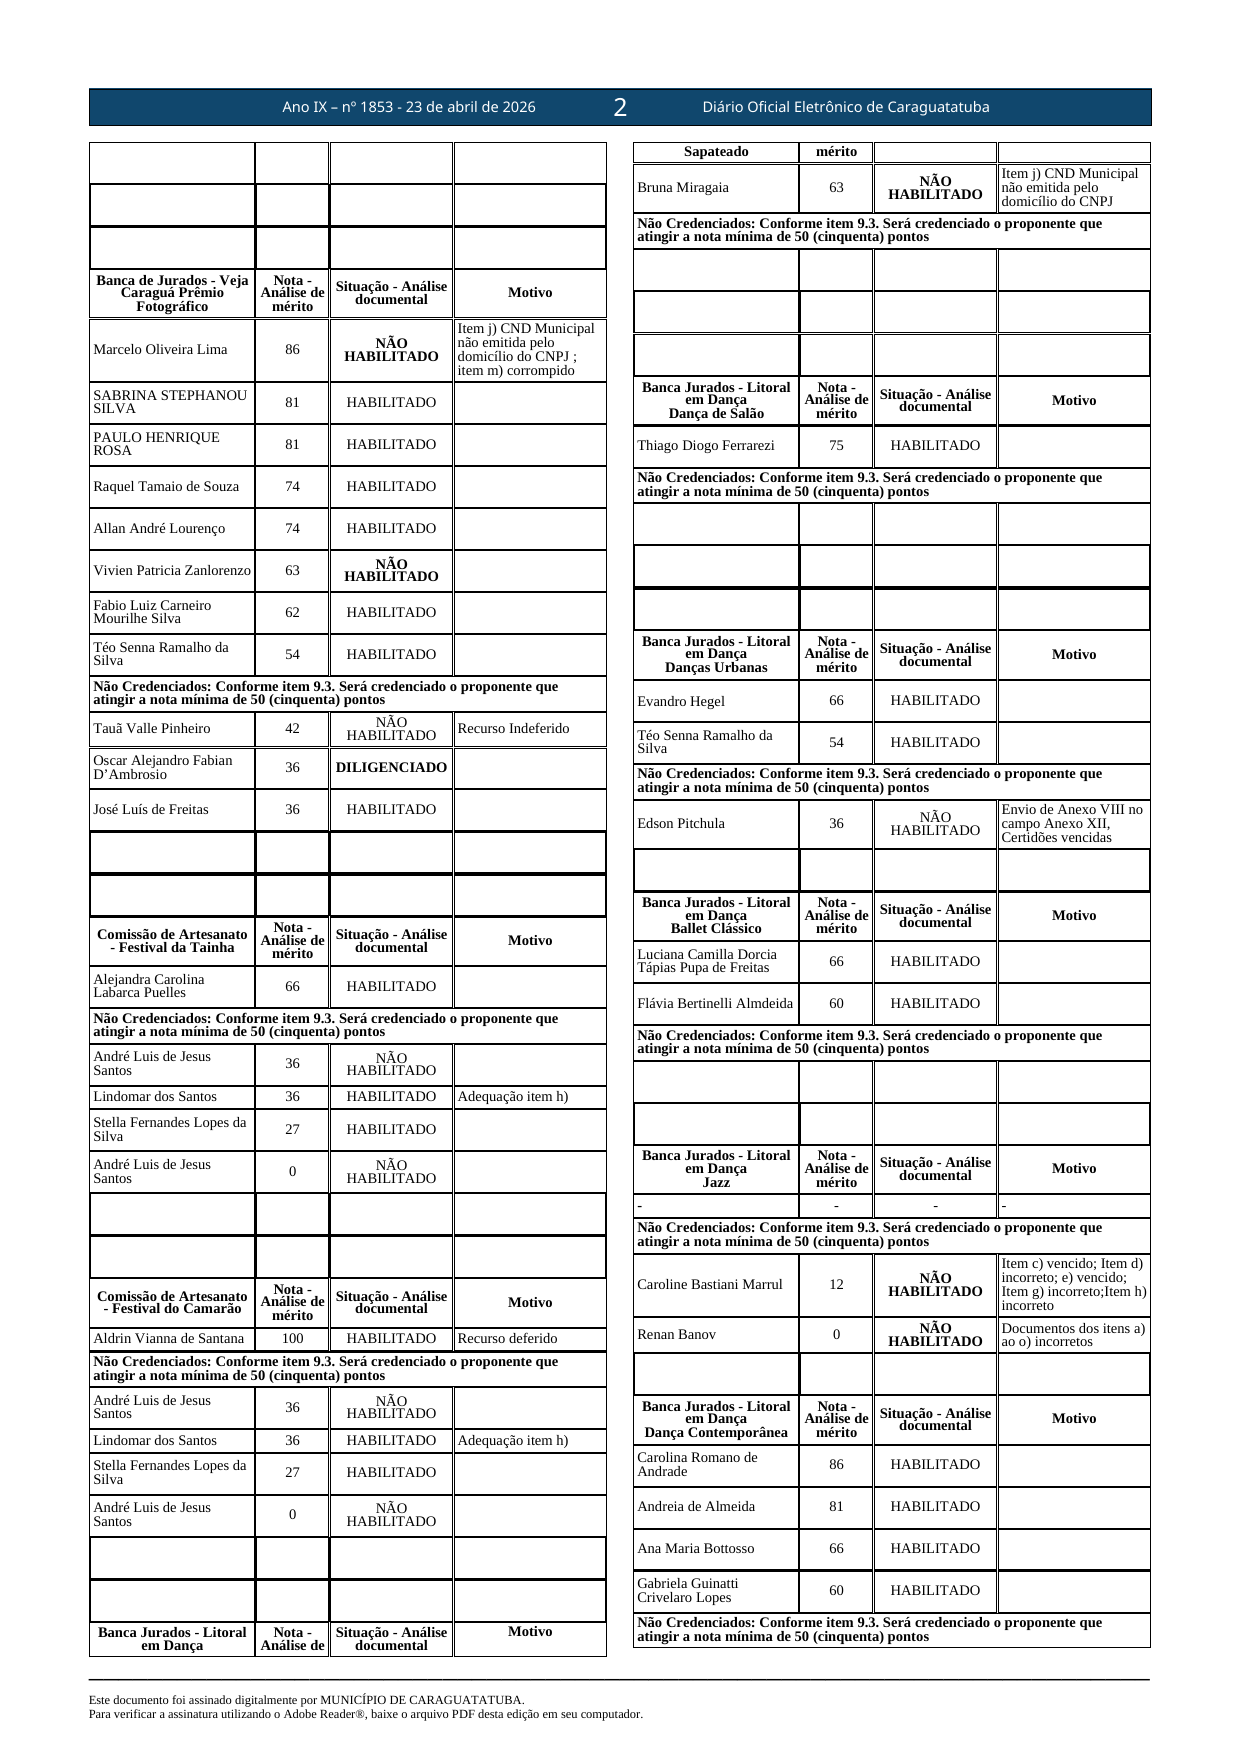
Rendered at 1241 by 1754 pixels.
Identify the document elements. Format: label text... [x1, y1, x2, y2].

table_cell Situação - Análise documental [331, 918, 452, 965]
table_cell HABILITADO [331, 1087, 452, 1108]
table_cell mérito [800, 143, 872, 162]
table_cell 36 [256, 749, 328, 788]
table_cell [999, 1572, 1150, 1612]
table_cell 36 [256, 1430, 328, 1452]
table_cell Motivo [999, 893, 1150, 940]
table_cell [635, 546, 798, 586]
table_cell [801, 335, 872, 375]
table_cell [455, 185, 605, 225]
table_cell [91, 833, 254, 872]
table_cell Motivo [455, 918, 606, 965]
table_cell [91, 1237, 254, 1277]
table_cell [999, 427, 1150, 467]
table_cell Banca Jurados - Litoral em Dança Dança Contemporânea [634, 1396, 798, 1444]
table_cell [455, 143, 606, 183]
table_cell Não Credenciados: Conforme item 9.3. Será credenciado o proponente que atingir a nota mínima de 50 (cinquenta) pontos [90, 1009, 606, 1043]
table_cell [999, 143, 1150, 162]
table_cell Banca Jurados - Litoral em Dança Ballet Clássico [634, 893, 798, 940]
table_cell NÃO HABILITADO [331, 1496, 452, 1536]
table_cell - [634, 1195, 798, 1217]
table_cell Item j) CND Municipal não emitida pelo domicílio do CNPJ [999, 165, 1150, 212]
table_cell HABILITADO [331, 383, 452, 423]
table_cell Banca Jurados - Litoral em Dança Danças Urbanas [634, 631, 798, 679]
table_cell Situação - Análise documental [331, 270, 452, 317]
table_cell HABILITADO [331, 467, 452, 507]
table_cell André Luis de Jesus Santos [90, 1045, 254, 1085]
table_cell Thiago Diogo Ferrarezi [634, 427, 798, 467]
table_cell Não Credenciados: Conforme item 9.3. Será credenciado o proponente que atingir a nota mínima de 50 (cinquenta) pontos [634, 214, 1150, 248]
table_cell 60 [800, 984, 872, 1024]
table_cell 74 [256, 509, 328, 549]
table_cell HABILITADO [875, 1572, 996, 1612]
table_cell Luciana Camilla Dorcia Tápias Pupa de Freitas [634, 942, 798, 982]
table_cell HABILITADO [331, 425, 452, 465]
table_cell 86 [800, 1446, 872, 1486]
table_cell [256, 143, 328, 183]
table_cell [455, 1237, 605, 1277]
table_cell [875, 546, 996, 586]
table_cell 86 [256, 320, 328, 381]
table_cell [455, 833, 605, 872]
table_cell 81 [800, 1488, 872, 1528]
table_cell - [999, 1195, 1150, 1217]
table_cell [331, 1237, 452, 1277]
table_cell José Luís de Freitas [90, 790, 254, 830]
table_cell [331, 228, 452, 268]
table_cell [635, 590, 798, 629]
table_cell [331, 143, 452, 183]
table_cell NÃO HABILITADO [875, 801, 996, 848]
table_cell [455, 790, 606, 830]
table_cell Nota - Análise de mérito [800, 1146, 872, 1193]
table_cell 74 [256, 467, 328, 507]
table_cell [800, 1062, 872, 1102]
table_cell 36 [256, 1388, 328, 1428]
table_cell NÃO HABILITADO [331, 713, 452, 746]
table_cell [90, 143, 254, 183]
table_cell [455, 551, 606, 591]
table_cell [91, 876, 254, 915]
table_cell Motivo [455, 270, 606, 317]
table_cell 42 [256, 713, 328, 746]
table_cell DILIGENCIADO [331, 749, 452, 788]
table_cell [331, 833, 452, 872]
table_cell [999, 723, 1150, 763]
table_cell HABILITADO [875, 723, 996, 763]
table_cell [455, 1496, 606, 1536]
table_cell Tauã Valle Pinheiro [90, 713, 254, 746]
table_cell Documentos dos itens a) ao o) incorretos [999, 1318, 1150, 1352]
table_cell Fabio Luiz Carneiro Mourilhe Silva [90, 593, 254, 633]
table_cell André Luis de Jesus Santos [90, 1152, 254, 1192]
table_cell [331, 876, 452, 915]
table_cell Alejandra Carolina Labarca Puelles [90, 967, 254, 1007]
table_cell Motivo [999, 631, 1150, 679]
table_cell [875, 590, 996, 629]
table_cell Motivo [455, 1623, 606, 1656]
table_cell [91, 1538, 254, 1578]
table_cell [635, 292, 798, 332]
table_cell Andreia de Almeida [634, 1488, 798, 1528]
table_cell Banca Jurados - Litoral em Dança [90, 1623, 254, 1656]
table_cell [257, 833, 328, 872]
table_cell Téo Senna Ramalho da Silva [90, 635, 254, 675]
table_cell [999, 292, 1149, 332]
table_cell [331, 185, 452, 225]
table_cell Banca de Jurados - Veja Caraguá Prêmio Fotográfico [90, 270, 254, 317]
table_cell HABILITADO [331, 1110, 452, 1150]
table_cell [455, 425, 606, 465]
table_cell NÃO HABILITADO [875, 1255, 996, 1316]
table_cell [635, 335, 798, 375]
table_cell NÃO HABILITADO [331, 1388, 452, 1428]
table_cell Edson Pitchula [634, 801, 798, 848]
table_cell - [875, 1195, 996, 1217]
table_cell Nota - Análise de mérito [256, 1279, 328, 1327]
table_cell [999, 1488, 1150, 1528]
table_cell [999, 590, 1149, 629]
table_cell [257, 1194, 328, 1234]
table_cell [455, 467, 606, 507]
table_cell Motivo [999, 377, 1150, 424]
table_cell [455, 1194, 605, 1234]
table_cell Não Credenciados: Conforme item 9.3. Será credenciado o proponente que atingir a nota mínima de 50 (cinquenta) pontos [634, 469, 1150, 502]
table_cell [875, 250, 996, 290]
table_cell Gabriela Guinatti Crivelaro Lopes [634, 1572, 798, 1612]
table_cell [635, 1104, 798, 1144]
table_cell André Luis de Jesus Santos [90, 1496, 254, 1536]
table_cell 36 [800, 801, 872, 848]
table_cell 27 [256, 1454, 328, 1494]
table_cell NÃO HABILITADO [331, 1045, 452, 1085]
table_cell Envio de Anexo VIII no campo Anexo XII, Certidões vencidas [999, 801, 1150, 848]
table_cell Bruna Miragaia [634, 165, 798, 212]
table_cell [455, 1538, 605, 1578]
table_cell Item c) vencido; Item d) incorreto; e) vencido; Item g) incorreto;Item h) incorreto [999, 1255, 1150, 1316]
table_cell [999, 984, 1150, 1024]
table_cell [999, 250, 1150, 290]
table_cell [634, 504, 798, 544]
table_cell HABILITADO [875, 681, 996, 721]
table_cell [875, 850, 996, 890]
table_cell [800, 250, 872, 290]
table_cell [455, 1152, 606, 1192]
table_cell Aldrin Vianna de Santana [90, 1329, 254, 1350]
table_cell Situação - Análise documental [331, 1279, 452, 1327]
table_cell Recurso Indeferido [455, 713, 606, 746]
table_cell Banca Jurados - Litoral em Dança Jazz [634, 1146, 798, 1193]
table_cell Comissão de Artesanato - Festival da Tainha [90, 918, 254, 965]
table_cell [91, 1194, 254, 1234]
table_cell [635, 850, 798, 890]
table_cell Comissão de Artesanato - Festival do Camarão [90, 1279, 254, 1327]
table_cell [801, 590, 872, 629]
table_cell 66 [800, 681, 872, 721]
table_cell [455, 1045, 606, 1085]
table_cell [875, 1104, 996, 1144]
table_cell [999, 942, 1150, 982]
table_cell Nota - Análise de [256, 1623, 328, 1656]
table_cell [455, 967, 606, 1007]
table_cell HABILITADO [875, 1446, 996, 1486]
table_cell 66 [800, 1530, 872, 1569]
table_cell Motivo [455, 1279, 606, 1327]
table_cell Sapateado [634, 143, 798, 162]
table_cell HABILITADO [875, 427, 996, 467]
table_cell HABILITADO [331, 967, 452, 1007]
table_cell [999, 1104, 1149, 1144]
table_cell NÃO HABILITADO [875, 165, 996, 212]
table_cell Não Credenciados: Conforme item 9.3. Será credenciado o proponente que atingir a nota mínima de 50 (cinquenta) pontos [90, 1353, 606, 1386]
table_cell [257, 1581, 328, 1621]
table_cell NÃO HABILITADO [331, 1152, 452, 1192]
table_cell [91, 228, 254, 268]
table_cell Situação - Análise documental [875, 1146, 996, 1193]
table_cell Raquel Tamaio de Souza [90, 467, 254, 507]
table_cell [331, 1194, 452, 1234]
table_cell Situação - Análise documental [875, 377, 996, 424]
table_cell [91, 185, 254, 225]
table_cell Ana Maria Bottosso [634, 1530, 798, 1569]
table_cell HABILITADO [875, 1488, 996, 1528]
table_cell Motivo [999, 1146, 1150, 1193]
table_cell [331, 1538, 452, 1578]
table_cell Situação - Análise documental [331, 1623, 452, 1656]
table_cell [91, 1581, 254, 1621]
table_cell Não Credenciados: Conforme item 9.3. Será credenciado o proponente que atingir a nota mínima de 50 (cinquenta) pontos [634, 1219, 1150, 1253]
table_cell NÃO HABILITADO [331, 320, 452, 381]
table_cell [801, 546, 872, 586]
table_cell [257, 876, 328, 915]
table_cell 36 [256, 790, 328, 830]
table_cell Adequação item h) [455, 1087, 606, 1108]
table_cell SABRINA STEPHANOU SILVA [90, 383, 254, 423]
table_cell [875, 1062, 996, 1102]
table_cell 75 [800, 427, 872, 467]
table_cell [800, 504, 872, 544]
table_cell [635, 1354, 798, 1394]
table_cell Nota - Análise de mérito [800, 893, 872, 940]
table_cell NÃO HABILITADO [875, 1318, 996, 1352]
table_cell 0 [800, 1318, 872, 1352]
table_cell Flávia Bertinelli Almdeida [634, 984, 798, 1024]
table_cell Nota - Análise de mérito [256, 270, 328, 317]
table_cell PAULO HENRIQUE ROSA [90, 425, 254, 465]
table_cell NÃO HABILITADO [331, 551, 452, 591]
table_cell Nota - Análise de mérito [800, 1396, 872, 1444]
table_cell [801, 1354, 872, 1394]
table_cell Situação - Análise documental [875, 1396, 996, 1444]
table_cell HABILITADO [331, 1329, 452, 1350]
table_cell 36 [256, 1045, 328, 1085]
table_cell 27 [256, 1110, 328, 1150]
table_cell 81 [256, 383, 328, 423]
table_cell [801, 850, 872, 890]
table_cell [801, 1104, 872, 1144]
table_cell Vivien Patricia Zanlorenzo [90, 551, 254, 591]
table_cell [455, 1388, 606, 1428]
table_cell [875, 504, 996, 544]
table_cell 54 [256, 635, 328, 675]
table_cell [455, 1454, 606, 1494]
table_cell [455, 228, 605, 268]
table_cell 54 [800, 723, 872, 763]
table_cell Lindomar dos Santos [90, 1430, 254, 1452]
table_cell [257, 1237, 328, 1277]
table_cell Motivo [999, 1396, 1150, 1444]
table_cell Stella Fernandes Lopes da Silva [90, 1454, 254, 1494]
table_cell 63 [800, 165, 872, 212]
table_cell Recurso deferido [455, 1329, 606, 1350]
table_cell 63 [256, 551, 328, 591]
table_cell Não Credenciados: Conforme item 9.3. Será credenciado o proponente que atingir a nota mínima de 50 (cinquenta) pontos [634, 1614, 1150, 1647]
table_cell Nota - Análise de mérito [800, 631, 872, 679]
table_cell [875, 292, 996, 332]
table_cell Item j) CND Municipal não emitida pelo domicílio do CNPJ ; item m) corrompido [455, 320, 606, 381]
table_cell 60 [800, 1572, 872, 1612]
table_cell [999, 504, 1150, 544]
table_cell HABILITADO [331, 1430, 452, 1452]
table_cell 66 [800, 942, 872, 982]
table_cell 81 [256, 425, 328, 465]
table_cell [999, 850, 1149, 890]
table_cell 36 [256, 1087, 328, 1108]
table_cell - [800, 1195, 872, 1217]
table_cell HABILITADO [331, 593, 452, 633]
table_cell [999, 335, 1149, 375]
table_cell [634, 1062, 798, 1102]
table_cell 0 [256, 1152, 328, 1192]
table_cell Não Credenciados: Conforme item 9.3. Será credenciado o proponente que atingir a nota mínima de 50 (cinquenta) pontos [634, 765, 1150, 799]
table_cell Evandro Hegel [634, 681, 798, 721]
table_cell Lindomar dos Santos [90, 1087, 254, 1108]
table_cell [455, 635, 606, 675]
table_cell [801, 292, 872, 332]
table_cell HABILITADO [875, 942, 996, 982]
table_cell [999, 546, 1149, 586]
table_cell 12 [800, 1255, 872, 1316]
table_cell [999, 681, 1150, 721]
table_cell [999, 1354, 1149, 1394]
table_cell [875, 143, 996, 162]
table_cell [634, 250, 798, 290]
table_cell Banca Jurados - Litoral em Dança Dança de Salão [634, 377, 798, 424]
table_cell Oscar Alejandro Fabian D’Ambrosio [90, 749, 254, 788]
table_cell [455, 593, 606, 633]
table_cell Adequação item h) [455, 1430, 606, 1452]
table_cell [999, 1062, 1150, 1102]
table_cell Situação - Análise documental [875, 631, 996, 679]
table_cell Renan Banov [634, 1318, 798, 1352]
table_cell HABILITADO [331, 790, 452, 830]
table_cell [455, 749, 606, 788]
table_cell Téo Senna Ramalho da Silva [634, 723, 798, 763]
table_cell Carolina Romano de Andrade [634, 1446, 798, 1486]
table_cell [875, 335, 996, 375]
table_cell [257, 1538, 328, 1578]
table_cell [455, 509, 606, 549]
table_cell HABILITADO [875, 984, 996, 1024]
table_cell [999, 1530, 1150, 1569]
table_cell [455, 1581, 605, 1621]
table_cell Situação - Análise documental [875, 893, 996, 940]
table_cell [875, 1354, 996, 1394]
table_cell 62 [256, 593, 328, 633]
table_cell Caroline Bastiani Marrul [634, 1255, 798, 1316]
table_cell [257, 185, 328, 225]
table_cell [455, 1110, 606, 1150]
table_cell [257, 228, 328, 268]
table_cell André Luis de Jesus Santos [90, 1388, 254, 1428]
table_cell [455, 383, 606, 423]
table_cell Nota - Análise de mérito [800, 377, 872, 424]
table_cell HABILITADO [875, 1530, 996, 1569]
table_cell Stella Fernandes Lopes da Silva [90, 1110, 254, 1150]
table_cell HABILITADO [331, 635, 452, 675]
table_cell 100 [256, 1329, 328, 1350]
table_cell HABILITADO [331, 509, 452, 549]
table_cell 66 [256, 967, 328, 1007]
table_cell Allan André Lourenço [90, 509, 254, 549]
table_cell [999, 1446, 1150, 1486]
table_cell [331, 1581, 452, 1621]
table_cell Não Credenciados: Conforme item 9.3. Será credenciado o proponente que atingir a nota mínima de 50 (cinquenta) pontos [634, 1026, 1150, 1060]
table_cell Não Credenciados: Conforme item 9.3. Será credenciado o proponente que atingir a nota mínima de 50 (cinquenta) pontos [90, 677, 606, 711]
table_cell Nota - Análise de mérito [256, 918, 328, 965]
table_cell Marcelo Oliveira Lima [90, 320, 254, 381]
table_cell HABILITADO [331, 1454, 452, 1494]
table_cell [455, 876, 605, 915]
table_cell 0 [256, 1496, 328, 1536]
